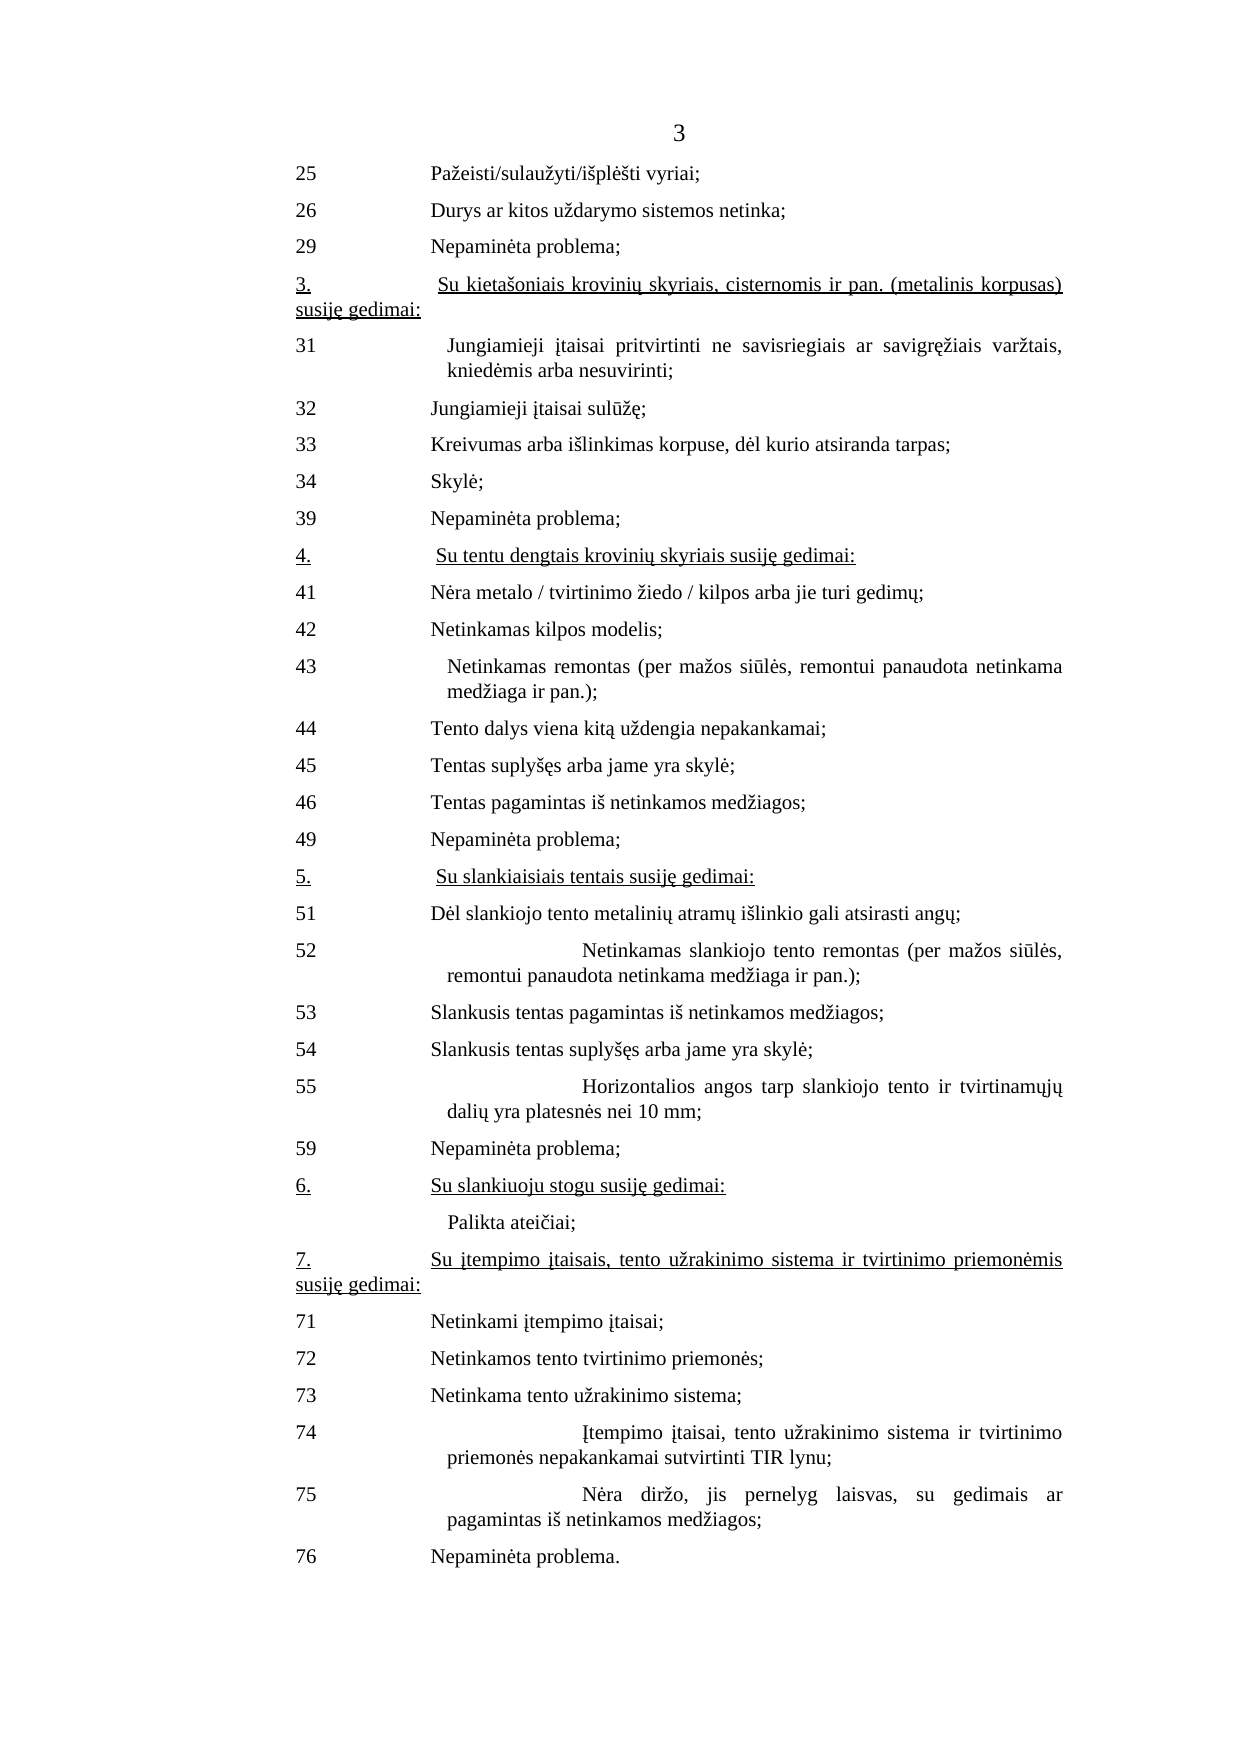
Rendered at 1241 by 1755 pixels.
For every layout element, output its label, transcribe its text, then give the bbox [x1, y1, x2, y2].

text 5. Su slankiaisiais tentais susiję gedimai: [295, 863, 1063, 888]
text 31 Jungiamieji įtaisai pritvirtinti ne savisriegiais ar savigręžiais varžtais, kniedėmis arba nesuvirinti; [295, 332, 1063, 382]
text 32 Jungiamieji įtaisai sulūžę; [295, 394, 1063, 419]
text 53 Slankusis tentas pagamintas iš netinkamos medžiagos; [295, 999, 1063, 1024]
text Palikta ateičiai; [388, 1209, 1063, 1234]
text 25 Pažeisti/sulaužyti/išplėšti vyriai; [295, 159, 1063, 184]
text 51 Dėl slankiojo tento metalinių atramų išlinkio gali atsirasti angų; [295, 900, 1063, 925]
text 39 Nepaminėta problema; [295, 505, 1063, 530]
text 72 Netinkamos tento tvirtinimo priemonės; [295, 1345, 1063, 1370]
text 26 Durys ar kitos uždarymo sistemos netinka; [295, 197, 1063, 222]
text 54 Slankusis tentas suplyšęs arba jame yra skylė; [295, 1036, 1063, 1061]
text 55 Horizontalios angos tarp slankiojo tento ir tvirtinamųjų dalių yra platesnės nei 10 mm; [295, 1073, 1063, 1123]
text 52 Netinkamas slankiojo tento remontas (per mažos siūlės, remontui panaudota netinkama medžiaga ir pan.); [295, 937, 1063, 987]
text 43 Netinkamas remontas (per mažos siūlės, remontui panaudota netinkama medžiaga ir pan.); [295, 653, 1063, 703]
text 4. Su tentu dengtais krovinių skyriais susiję gedimai: [295, 542, 1063, 567]
text 6. Su slankiuoju stogu susiję gedimai: [295, 1172, 1063, 1197]
text 44 Tento dalys viena kitą uždengia nepakankamai; [295, 715, 1063, 740]
text 7. Su įtempimo įtaisais, tento užrakinimo sistema ir tvirtinimo priemonėmis susiję gedimai: [295, 1246, 1063, 1296]
text 41 Nėra metalo / tvirtinimo žiedo / kilpos arba jie turi gedimų; [295, 579, 1063, 604]
text 75 Nėra diržo, jis pernelyg laisvas, su gedimais ar pagamintas iš netinkamos medžiagos; [295, 1481, 1063, 1531]
text 59 Nepaminėta problema; [295, 1135, 1063, 1160]
text 29 Nepaminėta problema; [295, 233, 1063, 258]
text 73 Netinkama tento užrakinimo sistema; [295, 1382, 1063, 1407]
text 3. Su kietašoniais krovinių skyriais, cisternomis ir pan. (metalinis korpusas) susiję gedimai: [295, 271, 1063, 321]
text 34 Skylė; [295, 468, 1063, 493]
text 71 Netinkami įtempimo įtaisai; [295, 1308, 1063, 1333]
text 45 Tentas suplyšęs arba jame yra skylė; [295, 752, 1063, 777]
text 76 Nepaminėta problema. [295, 1543, 1063, 1568]
text 42 Netinkamas kilpos modelis; [295, 616, 1063, 641]
text 49 Nepaminėta problema; [295, 826, 1063, 851]
text 74 Įtempimo įtaisai, tento užrakinimo sistema ir tvirtinimo priemonės nepakankamai sutvirtinti TIR lynu; [295, 1419, 1063, 1469]
text 46 Tentas pagamintas iš netinkamos medžiagos; [295, 789, 1063, 814]
text 33 Kreivumas arba išlinkimas korpuse, dėl kurio atsiranda tarpas; [295, 431, 1063, 456]
